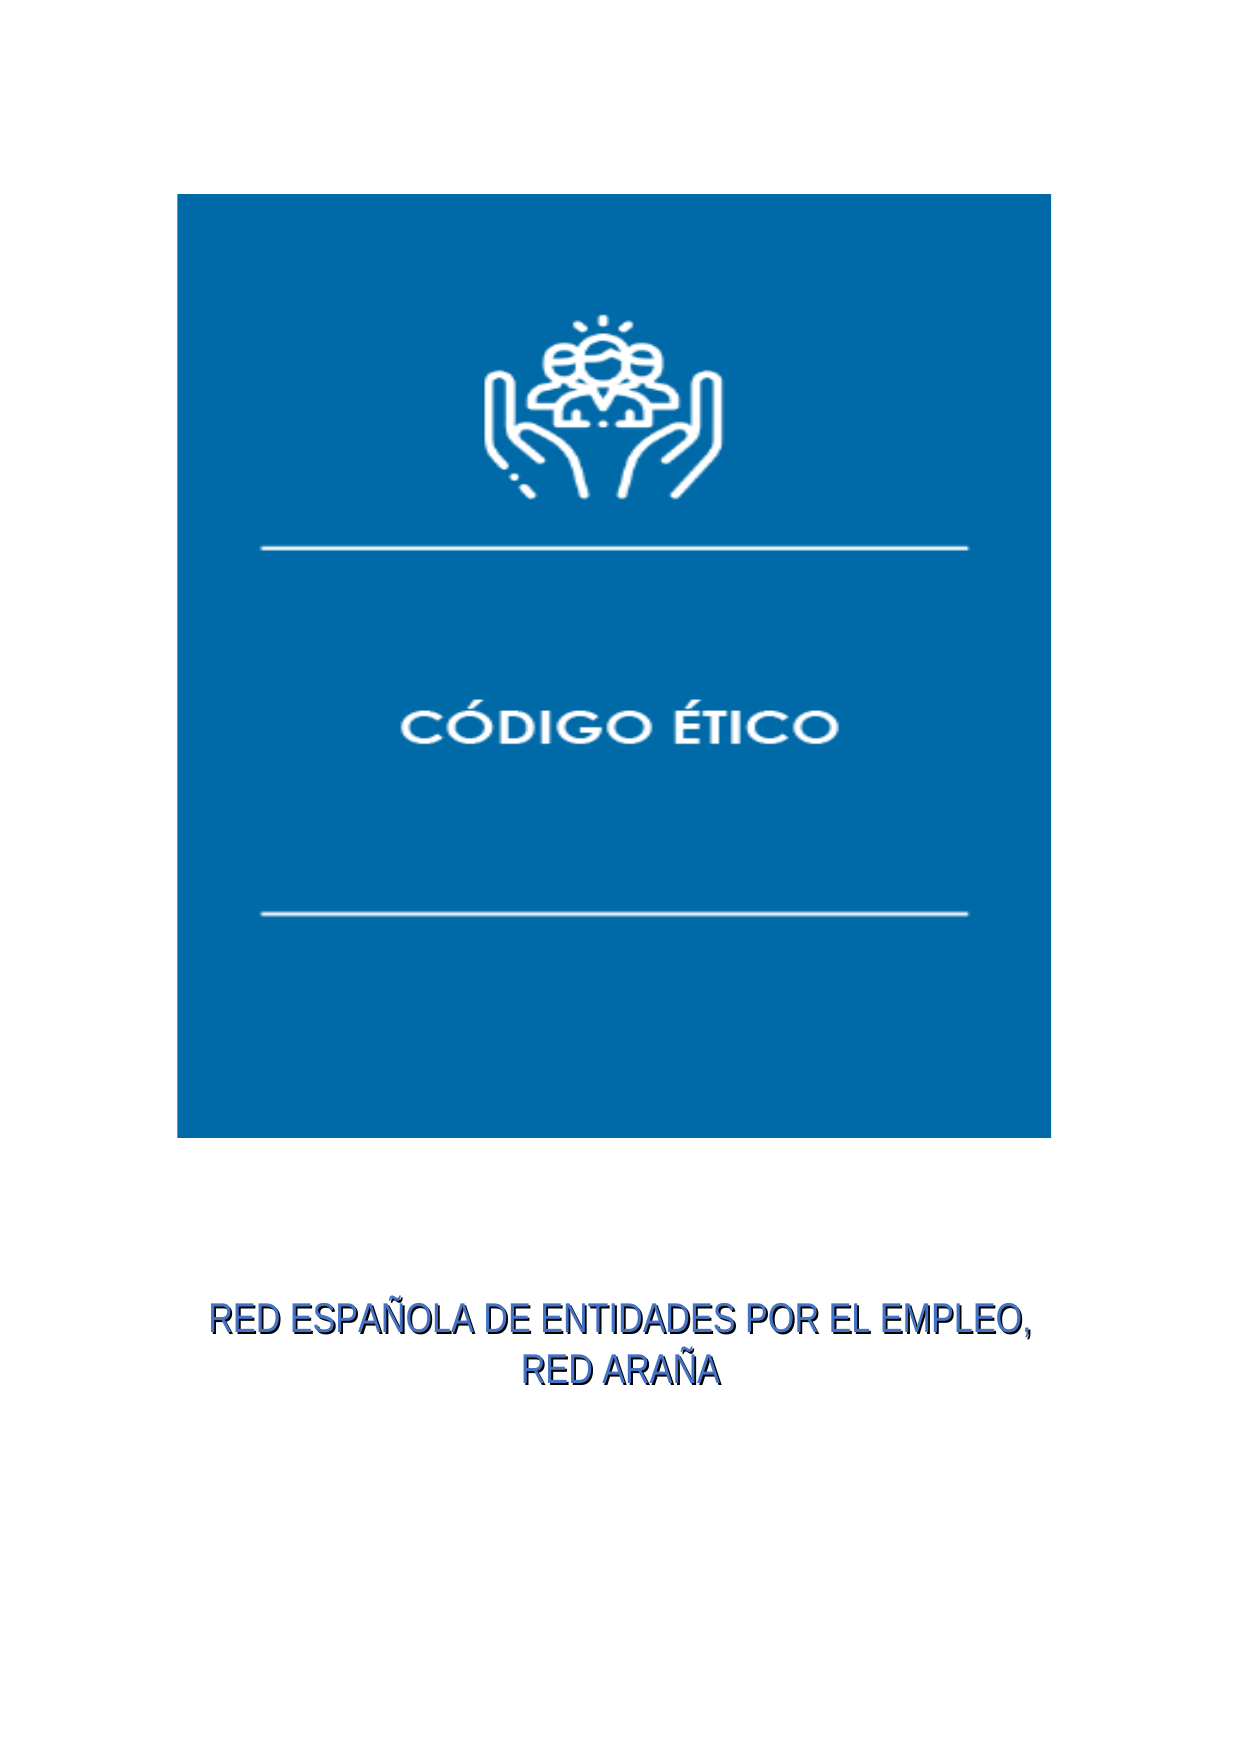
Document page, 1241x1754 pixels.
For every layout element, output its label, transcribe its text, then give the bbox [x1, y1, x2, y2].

text RED ESPAÑOLA DE ENTIDADES POR EL EMPLEO, RED ARAÑA [177, 1294, 1063, 1393]
